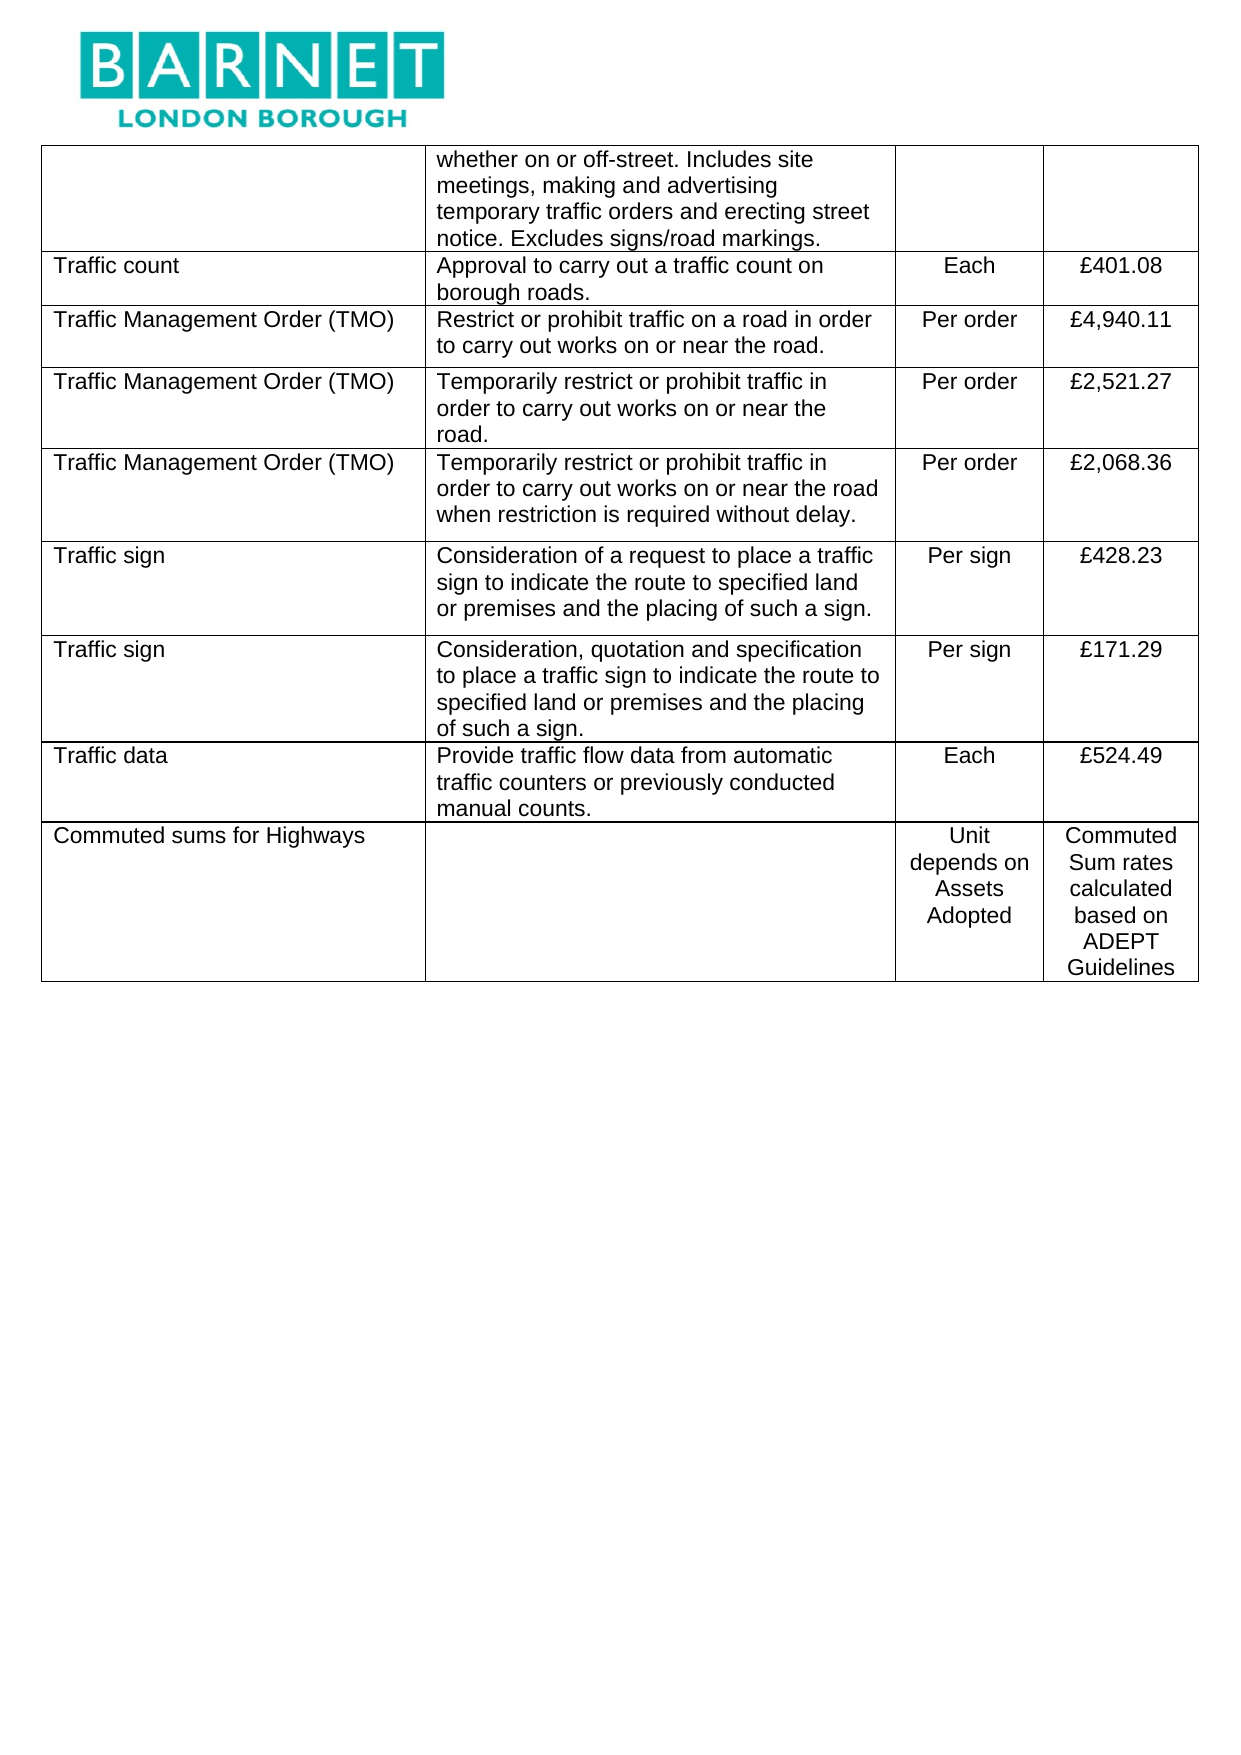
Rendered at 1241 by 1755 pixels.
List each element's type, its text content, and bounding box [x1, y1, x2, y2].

table_cell Per sign [896, 542, 1043, 635]
table_cell whether on or off-street. Includes site meetings, making and advertising temporary traffic orders and erecting street notice. Excludes signs/road markings. [426, 146, 895, 251]
table_cell £2,068.36 [1044, 449, 1198, 541]
table_cell [896, 146, 1043, 251]
table_cell Consideration, quotation and specification to place a traffic sign to indicate the route to specified land or premises and the placing of such a sign. [426, 636, 895, 741]
table_cell £2,521.27 [1044, 368, 1198, 447]
table_cell [42, 146, 425, 251]
table_cell Consideration of a request to place a traffic sign to indicate the route to specified land or premises and the placing of such a sign. [426, 542, 895, 635]
table_cell Commuted Sum rates calculated based on ADEPT Guidelines [1044, 823, 1198, 981]
table_cell Per order [896, 306, 1043, 367]
table_cell [1044, 146, 1198, 251]
table_cell Traffic Management Order (TMO) [42, 449, 425, 541]
table_cell Per sign [896, 636, 1043, 741]
table_cell Traffic data [42, 743, 425, 821]
table_cell Traffic sign [42, 542, 425, 635]
table_cell Each [896, 743, 1043, 821]
table_cell Unit depends on Assets Adopted [896, 823, 1043, 981]
table_cell Per order [896, 368, 1043, 447]
table_cell Commuted sums for Highways [42, 823, 425, 981]
table_cell Traffic sign [42, 636, 425, 741]
table_cell Temporarily restrict or prohibit traffic in order to carry out works on or near the road. [426, 368, 895, 447]
table_cell £171.29 [1044, 636, 1198, 741]
table_cell Each [896, 252, 1043, 305]
table_cell Provide traffic flow data from automatic traffic counters or previously conducted manual counts. [426, 743, 895, 821]
table_cell Traffic Management Order (TMO) [42, 306, 425, 367]
table_cell Restrict or prohibit traffic on a road in order to carry out works on or near the road. [426, 306, 895, 367]
table_cell Temporarily restrict or prohibit traffic in order to carry out works on or near the road when restriction is required without delay. [426, 449, 895, 541]
table_cell Traffic Management Order (TMO) [42, 368, 425, 447]
table_cell Per order [896, 449, 1043, 541]
table_cell £428.23 [1044, 542, 1198, 635]
table_cell [426, 823, 895, 981]
table_cell Approval to carry out a traffic count on borough roads. [426, 252, 895, 305]
table_cell Traffic count [42, 252, 425, 305]
table_cell £524.49 [1044, 743, 1198, 821]
table_cell £4,940.11 [1044, 306, 1198, 367]
table_cell £401.08 [1044, 252, 1198, 305]
